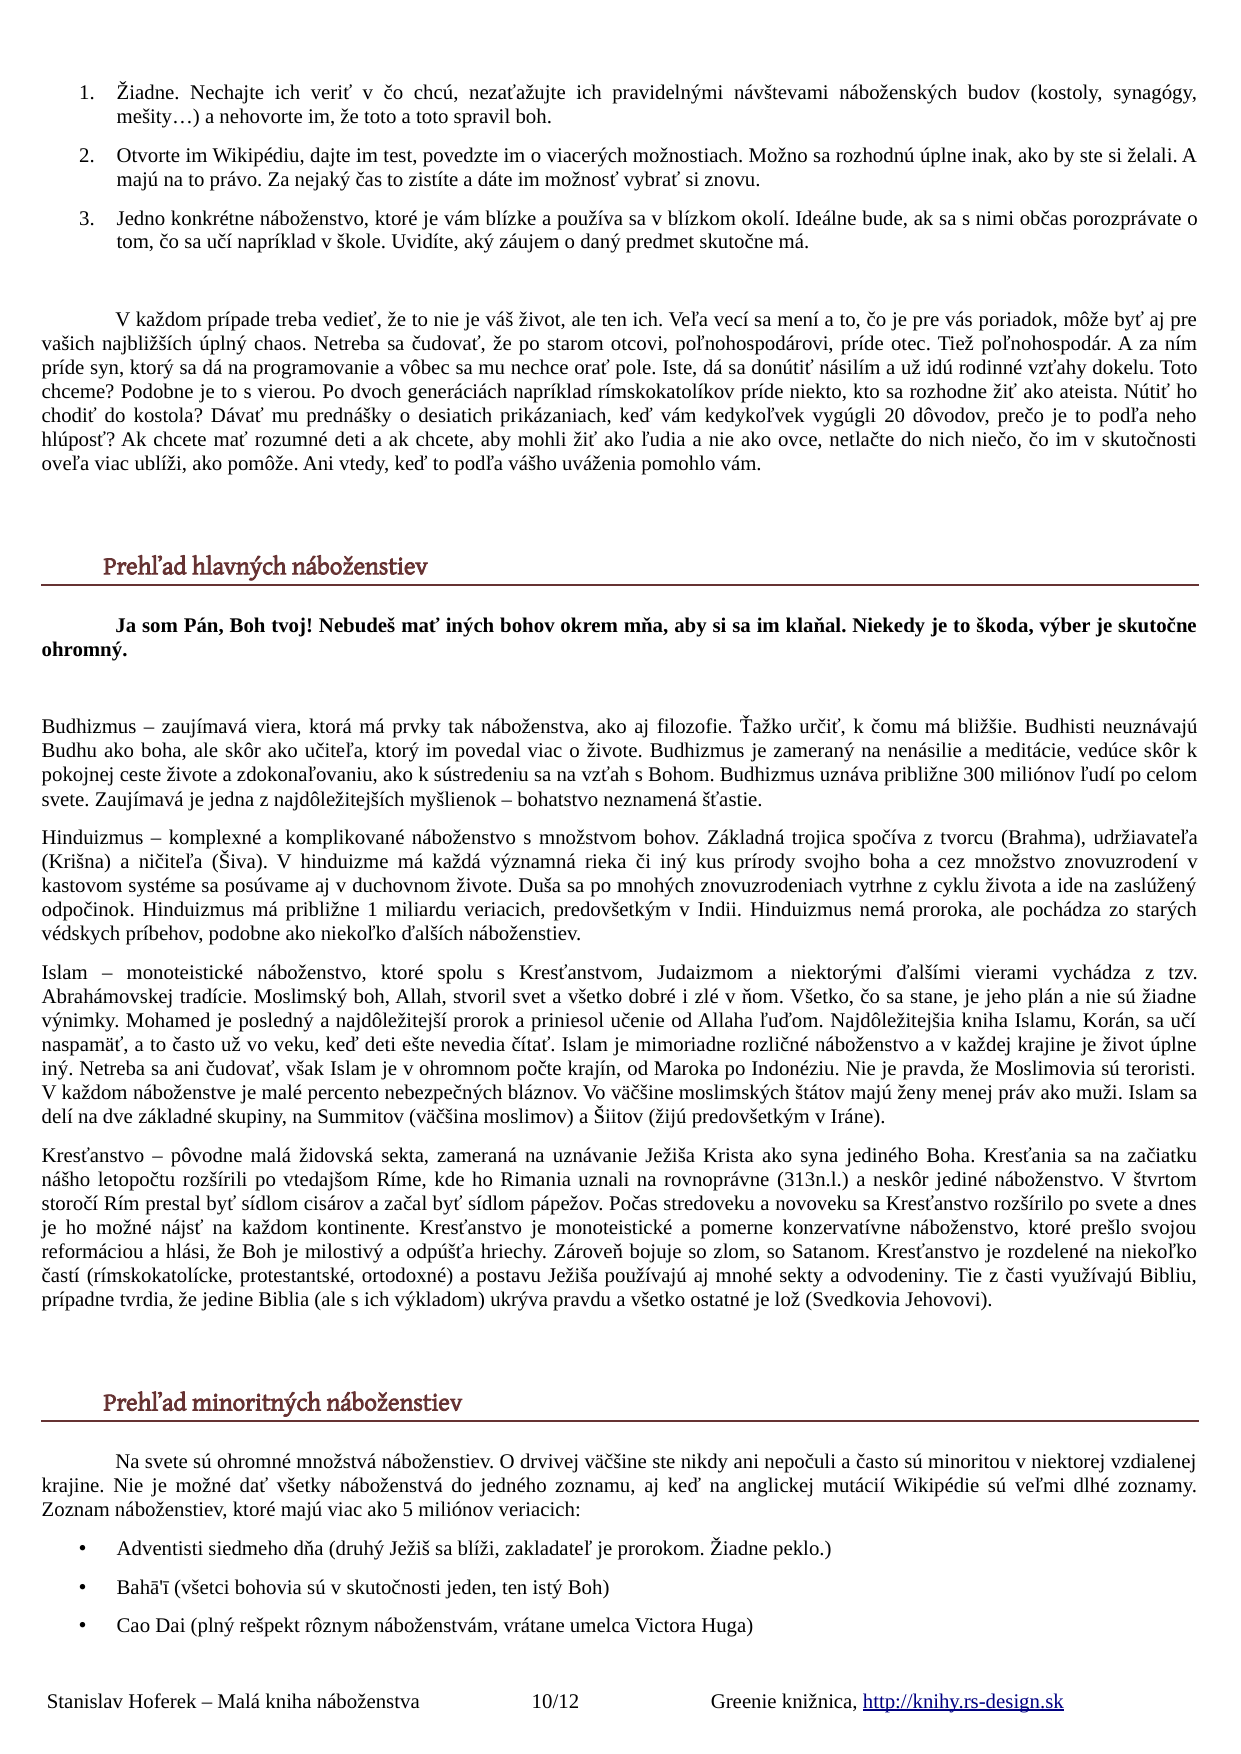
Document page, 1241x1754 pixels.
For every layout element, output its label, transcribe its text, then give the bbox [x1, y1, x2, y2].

list Jedno konkrétne náboženstvo, ktoré je vám blízke a používa sa v blízkom okolí. Ideálne bude, ak sa s nimi občas porozprávate o tom, čo sa učí napríklad v škole. Uvidíte, aký záujem o daný predmet skutočne má. [79, 205, 1199, 253]
list Adventisti siedmeho dňa (druhý Ježiš sa blíži, zakladateľ je prorokom. Žiadne peklo.) [79, 1536, 1199, 1560]
list Žiadne. Nechajte ich veriť v čo chcú, nezaťažujte ich pravidelnými návštevami náboženských budov (kostoly, synagógy, mešity…) a nehovorte im, že toto a toto spravil boh. [79, 80, 1199, 128]
text Kresťanstvo – pôvodne malá židovská sekta, zameraná na uznávanie Ježiša Krista ako syna jediného Boha. Kresťania sa na začiatku nášho letopočtu rozšírili po vtedajšom Ríme, kde ho Rimania uznali na rovnoprávne (313n.l.) a neskôr jediné náboženstvo. V štvrtom storočí Rím prestal byť sídlom cisárov a začal byť sídlom pápežov. Počas stredoveku a novoveku sa Kresťanstvo rozšírilo po svete a dnes je ho možné nájsť na každom kontinente. Kresťanstvo je monoteistické a pomerne konzervatívne náboženstvo, ktoré prešlo svojou reformáciou a hlási, že Boh je milostivý a odpúšťa hriechy. Zároveň bojuje so zlom, so Satanom. Kresťanstvo je rozdelené na niekoľko častí (rímskokatolícke, protestantské, ortodoxné) a postavu Ježiša používajú aj mnohé sekty a odvodeniny. Tie z časti využívajú Bibliu, prípadne tvrdia, že jedine Biblia (ale s ich výkladom) ukrýva pravdu a všetko ostatné je lož (Svedkovia Jehovovi). [41, 1143, 1199, 1311]
text Na svete sú ohromné množstvá náboženstiev. O drvivej väčšine ste nikdy ani nepočuli a často sú minoritou v niektorej vzdialenej krajine. Nie je možné dať všetky náboženstvá do jedného zoznamu, aj keď na anglickej mutácií Wikipédie sú veľmi dlhé zoznamy. Zoznam náboženstiev, ktoré majú viac ako 5 miliónov veriacich: [41, 1449, 1199, 1521]
subtitle Prehľad hlavných náboženstiev [41, 549, 1199, 584]
text Islam – monoteistické náboženstvo, ktoré spolu s Kresťanstvom, Judaizmom a niektorými ďalšími vierami vychádza z tzv. Abrahámovskej tradície. Moslimský boh, Allah, stvoril svet a všetko dobré i zlé v ňom. Všetko, čo sa stane, je jeho plán a nie sú žiadne výnimky. Mohamed je posledný a najdôležitejší prorok a priniesol učenie od Allaha ľuďom. Najdôležitejšia kniha Islamu, Korán, sa učí naspamäť, a to často už vo veku, keď deti ešte nevedia čítať. Islam je mimoriadne rozličné náboženstvo a v každej krajine je život úplne iný. Netreba sa ani čudovať, však Islam je v ohromnom počte krajín, od Maroka po Indonéziu. Nie je pravda, že Moslimovia sú teroristi. V každom náboženstve je malé percento nebezpečných bláznov. Vo väčšine moslimských štátov majú ženy menej práv ako muži. Islam sa delí na dve základné skupiny, na Summitov (väčšina moslimov) a Šiitov (žijú predovšetkým v Iráne). [41, 960, 1199, 1128]
text Ja som Pán, Boh tvoj! Nebudeš mať iných bohov okrem mňa, aby si sa im klaňal. Niekedy je to škoda, výber je skutočne ohromný. [41, 613, 1199, 661]
text Budhizmus – zaujímavá viera, ktorá má prvky tak náboženstva, ako aj filozofie. Ťažko určiť, k čomu má bližšie. Budhisti neuznávajú Budhu ako boha, ale skôr ako učiteľa, ktorý im povedal viac o živote. Budhizmus je zameraný na nenásilie a meditácie, vedúce skôr k pokojnej ceste živote a zdokonaľovaniu, ako k sústredeniu sa na vzťah s Bohom. Budhizmus uznáva približne 300 miliónov ľudí po celom svete. Zaujímavá je jedna z najdôležitejších myšlienok – bohatstvo neznamená šťastie. [41, 714, 1199, 811]
text Hinduizmus – komplexné a komplikované náboženstvo s množstvom bohov. Základná trojica spočíva z tvorcu (Brahma), udržiavateľa (Krišna) a ničiteľa (Šiva). V hinduizme má každá významná rieka či iný kus prírody svojho boha a cez množstvo znovuzrodení v kastovom systéme sa posúvame aj v duchovnom živote. Duša sa po mnohých znovuzrodeniach vytrhne z cyklu života a ide na zaslúžený odpočinok. Hinduizmus má približne 1 miliardu veriacich, predovšetkým v Indii. Hinduizmus nemá proroka, ale pochádza zo starých védskych príbehov, podobne ako niekoľko ďalších náboženstiev. [41, 825, 1199, 945]
text V každom prípade treba vedieť, že to nie je váš život, ale ten ich. Veľa vecí sa mení a to, čo je pre vás poriadok, môže byť aj pre vašich najbližších úplný chaos. Netreba sa čudovať, že po starom otcovi, poľnohospodárovi, príde otec. Tiež poľnohospodár. A za ním príde syn, ktorý sa dá na programovanie a vôbec sa mu nechce orať pole. Iste, dá sa donútiť násilím a už idú rodinné vzťahy dokelu. Toto chceme? Podobne je to s vierou. Po dvoch generáciách napríklad rímskokatolíkov príde niekto, kto sa rozhodne žiť ako ateista. Nútiť ho chodiť do kostola? Dávať mu prednášky o desiatich prikázaniach, keď vám kedykoľvek vygúgli 20 dôvodov, prečo je to podľa neho hlúposť? Ak chcete mať rozumné deti a ak chcete, aby mohli žiť ako ľudia a nie ako ovce, netlačte do nich niečo, čo im v skutočnosti oveľa viac ublíži, ako pomôže. Ani vtedy, keď to podľa vášho uváženia pomohlo vám. [41, 307, 1199, 475]
list Bahā'ī (všetci bohovia sú v skutočnosti jeden, ten istý Boh) [79, 1574, 1199, 1599]
list Cao Dai (plný rešpekt rôznym náboženstvám, vrátane umelca Victora Huga) [79, 1613, 1199, 1637]
list Otvorte im Wikipédiu, dajte im test, povedzte im o viacerých možnostiach. Možno sa rozhodnú úplne inak, ako by ste si želali. A majú na to právo. Za nejaký čas to zistíte a dáte im možnosť vybrať si znovu. [79, 143, 1199, 191]
subtitle Prehľad minoritných náboženstiev [41, 1386, 1199, 1420]
